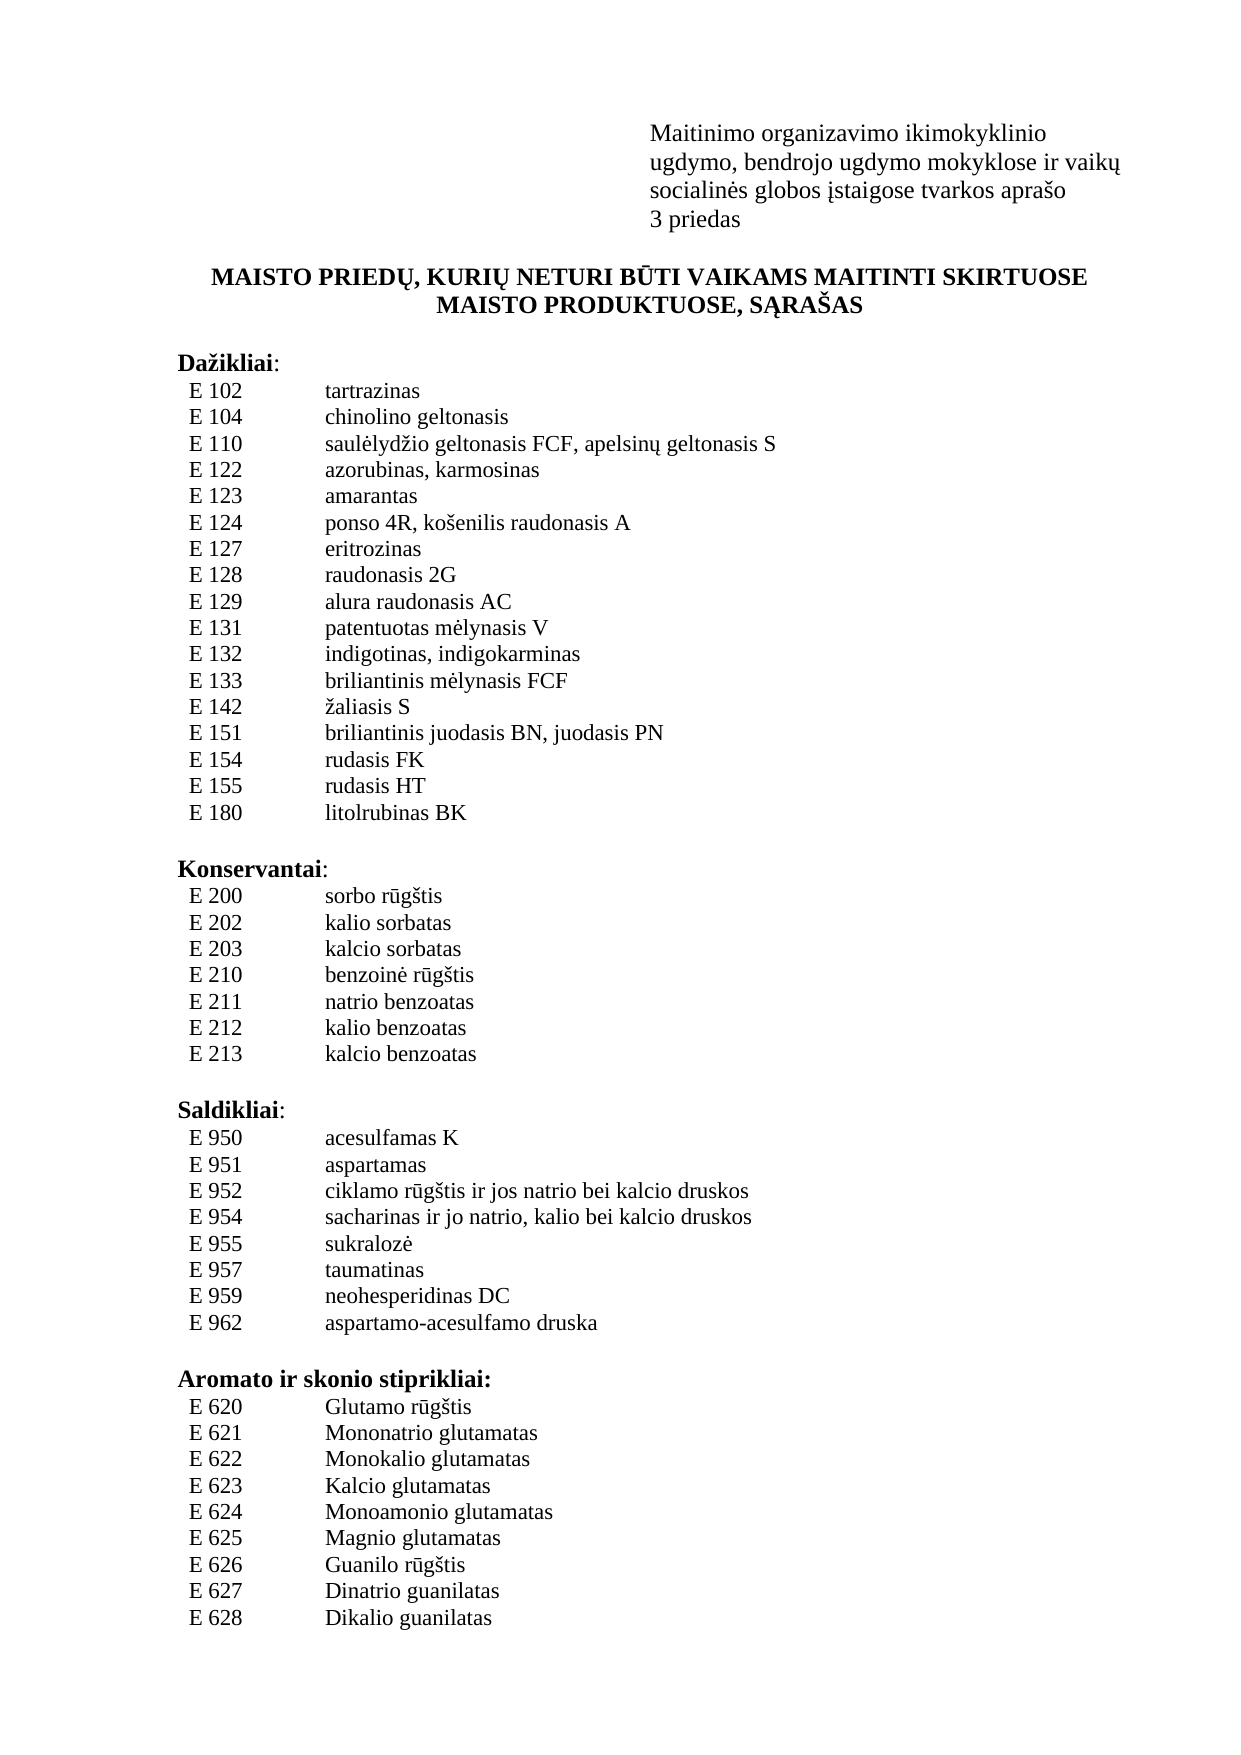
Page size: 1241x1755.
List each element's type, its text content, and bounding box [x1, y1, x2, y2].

table_cell ponso 4R, košenilis raudonasis A [314, 509, 1145, 535]
table_cell E 626 [177, 1551, 313, 1577]
table_cell kalio sorbatas [314, 909, 1122, 935]
table_cell raudonasis 2G [314, 561, 1145, 588]
table_cell ciklamo rūgštis ir jos natrio bei kalcio druskos [314, 1177, 1122, 1203]
table_cell natrio benzoatas [314, 988, 1122, 1014]
table_cell E 202 [177, 909, 313, 935]
table_cell žaliasis S [314, 693, 1145, 719]
table_cell E 180 [177, 799, 313, 825]
table_cell E 123 [177, 482, 313, 509]
table_cell E 624 [177, 1498, 313, 1524]
table_cell Dikalio guanilatas [314, 1604, 1122, 1630]
table_cell briliantinis juodasis BN, juodasis PN [314, 720, 1145, 746]
table_header sorbo rūgštis [314, 883, 1122, 909]
table_cell E 129 [177, 588, 313, 614]
table_cell E 127 [177, 535, 313, 561]
table_cell chinolino geltonasis [314, 403, 1145, 429]
table_cell E 155 [177, 772, 313, 798]
table_cell E 951 [177, 1151, 313, 1177]
table_cell Magnio glutamatas [314, 1525, 1122, 1551]
table_cell E 104 [177, 403, 313, 429]
table_header E 200 [177, 883, 313, 909]
table_cell E 154 [177, 746, 313, 772]
text Maitinimo organizavimo ikimokyklinio [649, 118, 1122, 147]
table_cell saulėlydžio geltonasis FCF, apelsinų geltonasis S [314, 430, 1145, 456]
table_cell indigotinas, indigokarminas [314, 640, 1145, 667]
table_cell aspartamas [314, 1151, 1122, 1177]
table_cell Guanilo rūgštis [314, 1551, 1122, 1577]
table_cell E 132 [177, 640, 313, 667]
table_header E 950 [177, 1124, 313, 1151]
table_header acesulfamas K [314, 1124, 1122, 1151]
table_cell E 955 [177, 1230, 313, 1256]
table_cell E 627 [177, 1577, 313, 1603]
table_cell E 959 [177, 1283, 313, 1309]
text Konservantai: [177, 854, 1122, 882]
table_header E 102 [177, 377, 313, 403]
table_cell E 212 [177, 1014, 313, 1041]
text Aromato ir skonio stiprikliai: [177, 1364, 1122, 1393]
table_cell sacharinas ir jo natrio, kalio bei kalcio druskos [314, 1204, 1122, 1230]
table_cell E 203 [177, 935, 313, 961]
table_cell E 133 [177, 667, 313, 693]
table_cell E 623 [177, 1472, 313, 1498]
table_cell rudasis HT [314, 772, 1145, 798]
table_cell eritrozinas [314, 535, 1145, 561]
table_cell E 211 [177, 988, 313, 1014]
table_cell Monokalio glutamatas [314, 1445, 1122, 1472]
table_cell kalio benzoatas [314, 1014, 1122, 1041]
table_cell Dinatrio guanilatas [314, 1577, 1122, 1603]
table_cell patentuotas mėlynasis V [314, 614, 1145, 640]
table_cell neohesperidinas DC [314, 1283, 1122, 1309]
table_cell litolrubinas BK [314, 799, 1145, 825]
table_cell E 954 [177, 1204, 313, 1230]
table_cell E 621 [177, 1419, 313, 1445]
table_header Glutamo rūgštis [314, 1393, 1122, 1419]
table_cell E 122 [177, 456, 313, 482]
text ugdymo, bendrojo ugdymo mokyklose ir vaikų [649, 147, 1122, 176]
table_cell amarantas [314, 482, 1145, 509]
table_cell E 625 [177, 1525, 313, 1551]
table_cell E 124 [177, 509, 313, 535]
text 3 priedas [649, 204, 1122, 233]
table_cell E 213 [177, 1041, 313, 1067]
table_cell E 210 [177, 961, 313, 988]
table_cell Monoamonio glutamatas [314, 1498, 1122, 1524]
table_cell alura raudonasis AC [314, 588, 1145, 614]
table_cell E 628 [177, 1604, 313, 1630]
table_cell taumatinas [314, 1256, 1122, 1282]
table_cell E 962 [177, 1309, 313, 1335]
table_header E 620 [177, 1393, 313, 1419]
table_cell benzoinė rūgštis [314, 961, 1122, 988]
table_cell aspartamo-acesulfamo druska [314, 1309, 1122, 1335]
table_cell E 622 [177, 1445, 313, 1472]
table_cell E 151 [177, 720, 313, 746]
text Dažikliai: [177, 348, 1122, 377]
table_cell E 131 [177, 614, 313, 640]
text Saldikliai: [177, 1096, 1122, 1124]
table_cell E 957 [177, 1256, 313, 1282]
table_cell azorubinas, karmosinas [314, 456, 1145, 482]
table_cell sukralozė [314, 1230, 1122, 1256]
text MAISTO PRIEDŲ, KURIŲ NETURI BŪTI VAIKAMS MAITINTI SKIRTUOSE MAISTO PRODUKTUOSE, SĄRAŠAS [177, 262, 1122, 319]
table_cell Kalcio glutamatas [314, 1472, 1122, 1498]
table_cell kalcio benzoatas [314, 1041, 1122, 1067]
table_cell kalcio sorbatas [314, 935, 1122, 961]
table_cell E 952 [177, 1177, 313, 1203]
table_cell E 128 [177, 561, 313, 588]
table_cell E 110 [177, 430, 313, 456]
text socialinės globos įstaigose tvarkos aprašo [649, 176, 1122, 204]
table_cell rudasis FK [314, 746, 1145, 772]
table_cell Mononatrio glutamatas [314, 1419, 1122, 1445]
table_header tartrazinas [314, 377, 1145, 403]
table_cell briliantinis mėlynasis FCF [314, 667, 1145, 693]
table_cell E 142 [177, 693, 313, 719]
